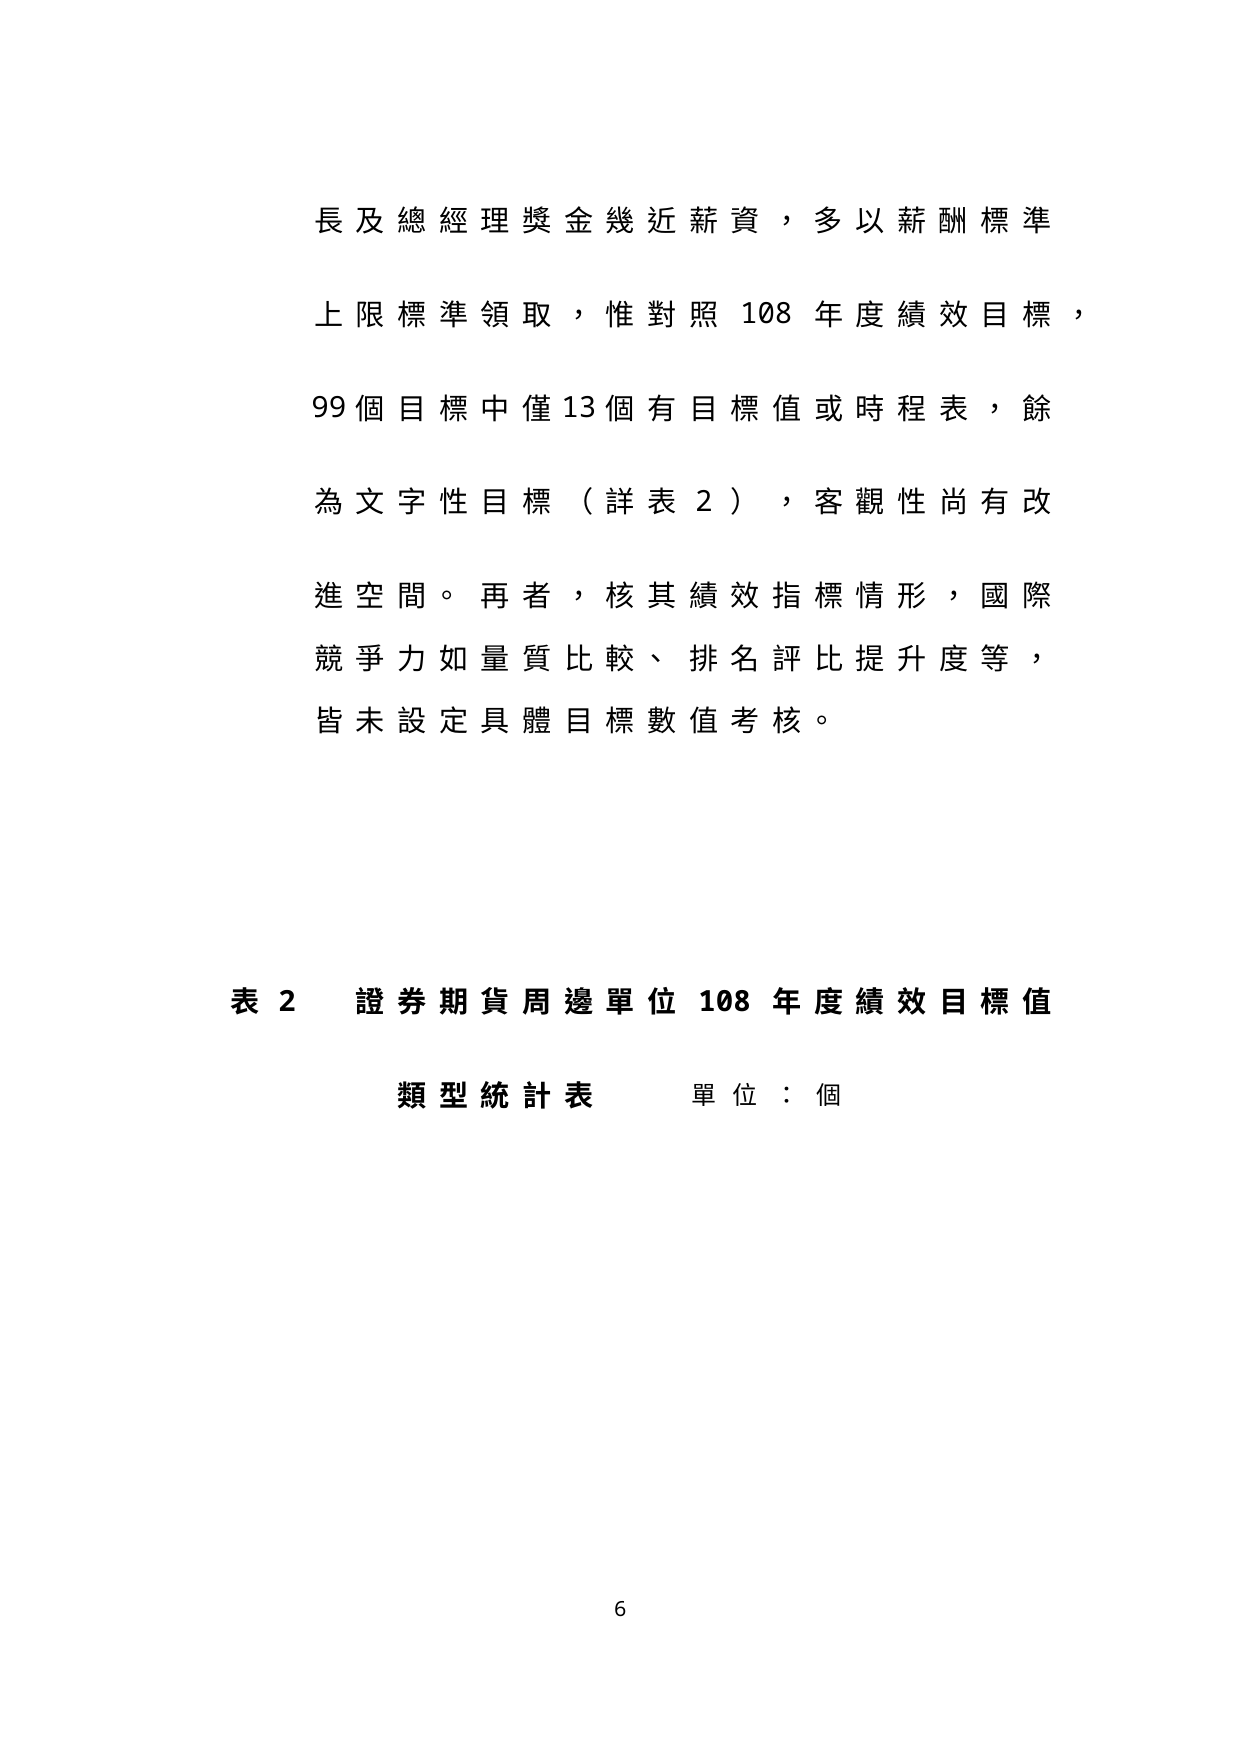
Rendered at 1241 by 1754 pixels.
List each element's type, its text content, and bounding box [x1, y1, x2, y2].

text 表2 證券期貨周邊單位108年度績效目標值類型統計表 單位：個 [188, 927, 1058, 1115]
text 證券期貨周邊單位居國內獨占地位，績效評估允應提高層次，與資本市場發展連結，將競爭力提升度列為主要考核範圍，並訂定具體標準作為獎金發放依據，以敦促管理階層積極任事。揆諸該等單位董事長及總經理獎金幾近薪資，多以薪酬標準上限標準領取，惟對照108年度績效目標，99個目標中僅13個有目標值或時程表，餘為文字性目標（詳表2），客觀性尚有改進空間。再者，核其績效指標情形，國際競爭力如量質比較、排名評比提升度等，皆未設定具體目標數值考核。 [271, 177, 1058, 740]
